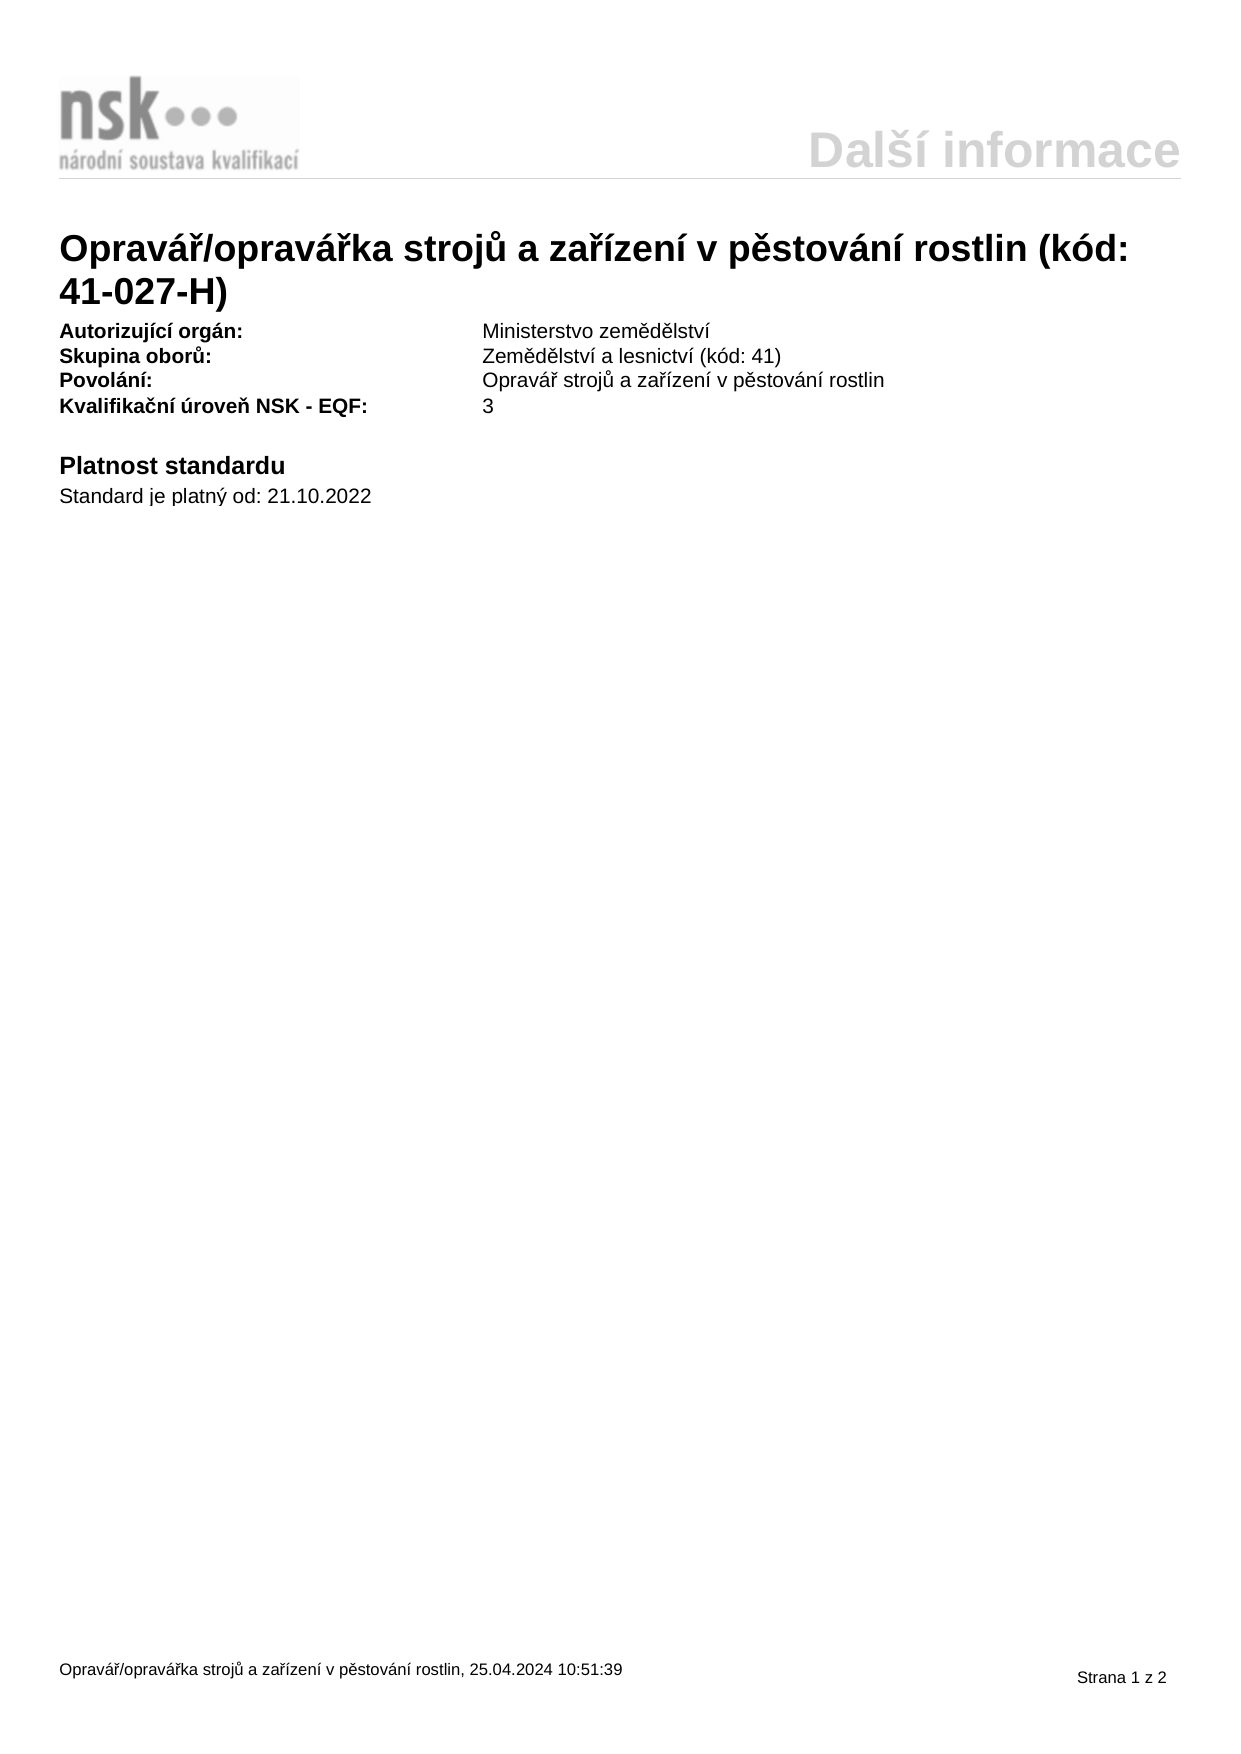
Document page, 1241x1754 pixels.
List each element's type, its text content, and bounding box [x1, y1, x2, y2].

table_cell [482, 1384, 619, 1659]
table_cell [1167, 418, 1181, 447]
table_header [620, 59, 627, 172]
table_cell [1167, 1660, 1181, 1696]
table_cell [627, 196, 861, 224]
table_cell [619, 313, 627, 319]
table_cell [482, 506, 619, 806]
table_cell [619, 506, 627, 806]
table_cell [861, 313, 1167, 319]
table_cell [119, 418, 482, 447]
table_cell [619, 172, 627, 178]
table_cell [59, 1384, 119, 1659]
table_cell Standard je platný od: 21.10.2022 [59, 484, 1181, 506]
table_cell [861, 806, 1167, 1106]
table_cell 3 [482, 394, 1181, 417]
table_cell Strana 1 z 2 [861, 1660, 1167, 1696]
table_cell [1167, 1384, 1181, 1659]
table_cell [59, 418, 119, 447]
table_cell [482, 172, 619, 178]
picture [58, 59, 620, 172]
table_cell [59, 313, 119, 319]
table_cell [861, 196, 1167, 224]
table_cell [1167, 313, 1181, 319]
table_cell [627, 418, 861, 447]
table_cell [619, 1384, 627, 1659]
table_cell [1167, 196, 1181, 224]
table_cell [119, 313, 482, 319]
table_cell Skupina oborů: [59, 344, 482, 368]
table_cell [59, 172, 119, 178]
table_cell [1167, 806, 1181, 1106]
table_cell [482, 196, 619, 224]
table_cell [627, 313, 861, 319]
table_cell Opravář/opravářka strojů a zařízení v pěstování rostlin (kód: 41-027-H) [59, 224, 1181, 313]
table_cell [619, 806, 627, 1106]
table_cell [59, 806, 119, 1106]
table_cell [627, 1106, 861, 1383]
table_cell [119, 196, 482, 224]
table_cell [1167, 506, 1181, 806]
table_cell [482, 313, 619, 319]
table_cell [59, 196, 119, 224]
table_cell [59, 179, 1181, 196]
table_cell [482, 418, 619, 447]
table_cell [119, 1106, 482, 1383]
table_cell [619, 418, 627, 447]
table_cell [861, 1384, 1167, 1659]
table_cell Autorizující orgán: [59, 319, 482, 343]
table_cell Kvalifikační úroveň NSK - EQF: [59, 394, 482, 417]
table_cell [482, 806, 619, 1106]
table_cell [119, 172, 482, 178]
table_cell Zemědělství a lesnictví (kód: 41) [482, 344, 1181, 368]
table_cell [627, 1384, 861, 1659]
table_cell [619, 196, 627, 224]
table_header Další informace [627, 59, 1181, 178]
table_cell Povolání: [59, 368, 482, 392]
table_cell [619, 1106, 627, 1383]
table_cell [627, 806, 861, 1106]
table_cell [627, 506, 861, 806]
table_cell [119, 1384, 482, 1659]
table_cell Opravář/opravářka strojů a zařízení v pěstování rostlin, 25.04.2024 10:51:39 [59, 1660, 861, 1696]
table_cell Platnost standardu [59, 448, 1181, 483]
table_cell [1167, 1106, 1181, 1383]
table_cell [861, 1106, 1167, 1383]
table_cell [861, 506, 1167, 806]
table_cell [482, 1106, 619, 1383]
table_cell [59, 506, 119, 806]
table_cell [119, 806, 482, 1106]
table_cell [119, 506, 482, 806]
table_cell Ministerstvo zemědělství [482, 319, 1181, 344]
table_cell Opravář strojů a zařízení v pěstování rostlin [482, 368, 1181, 393]
table_cell [861, 418, 1167, 447]
table_cell [59, 1106, 119, 1383]
